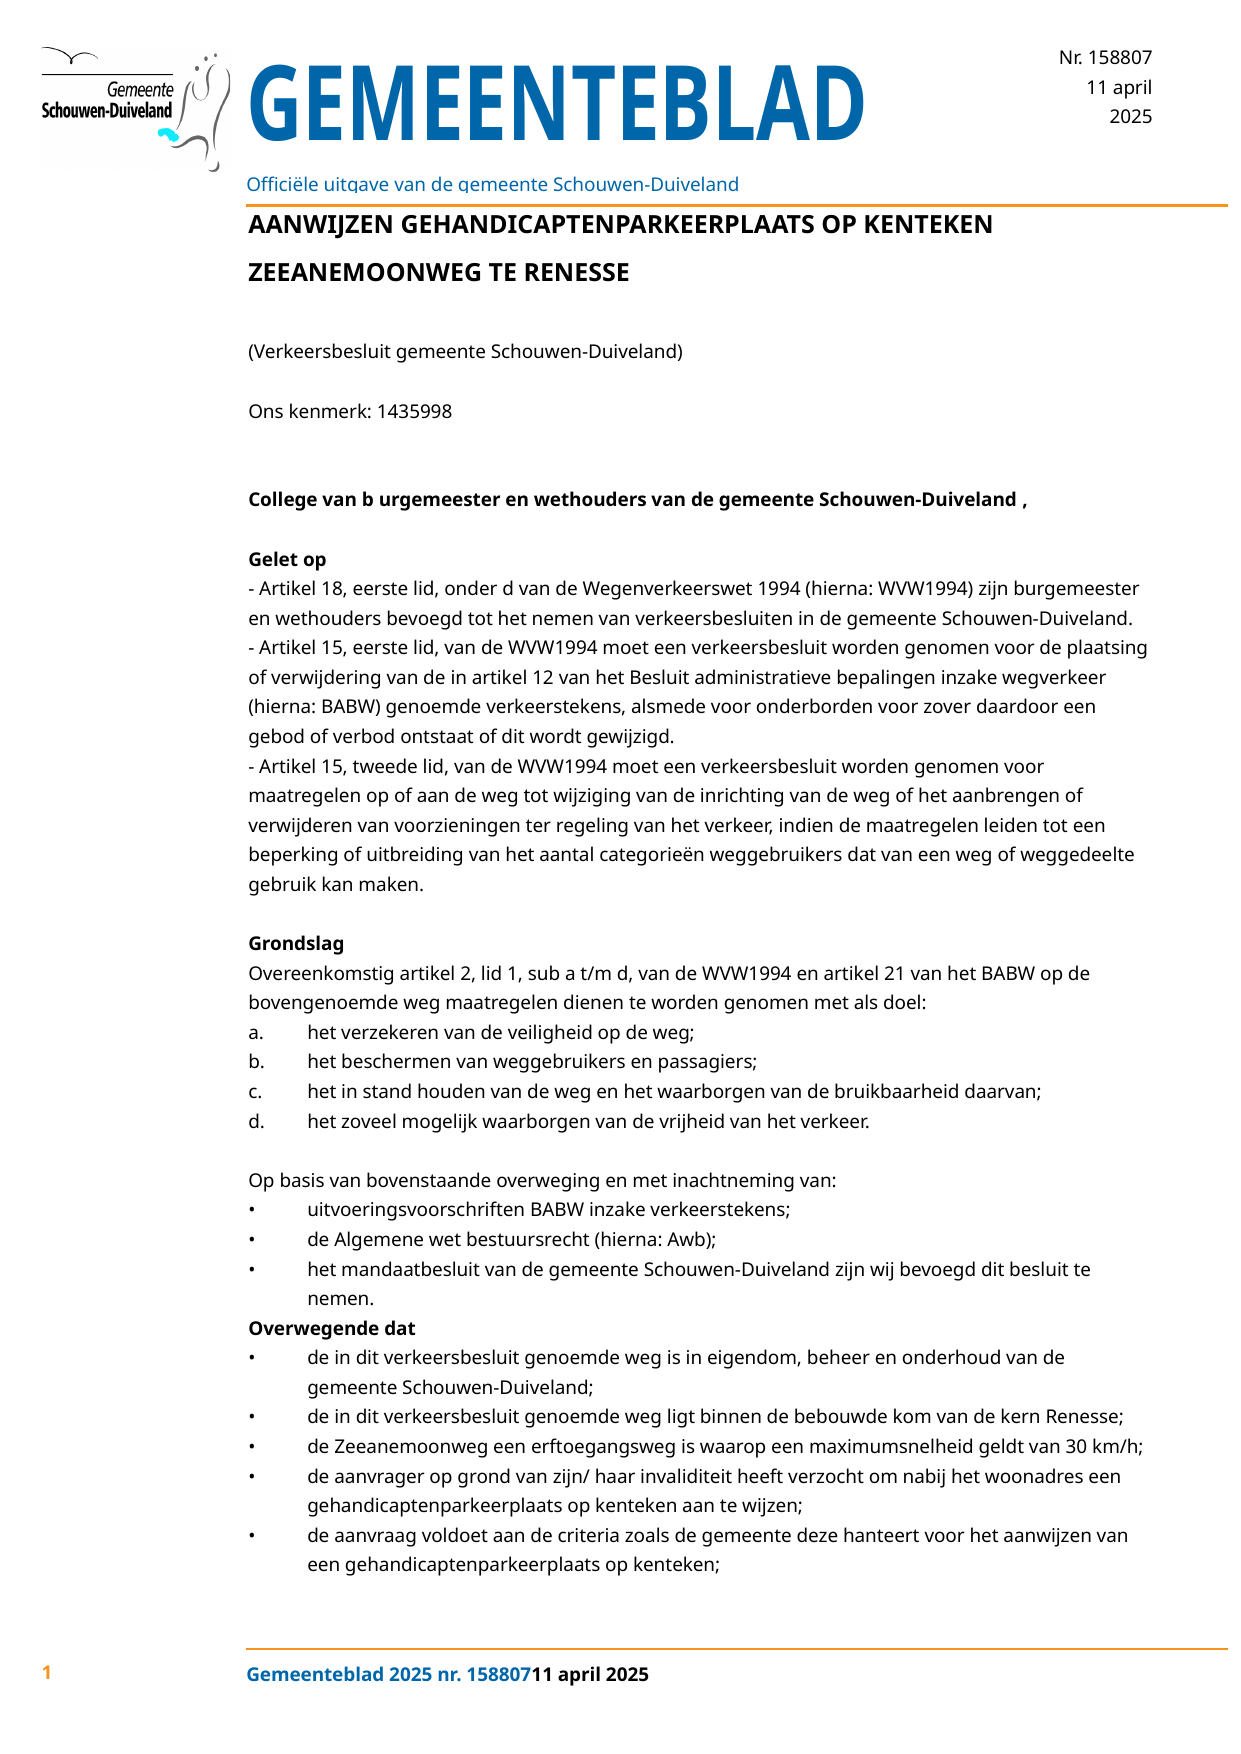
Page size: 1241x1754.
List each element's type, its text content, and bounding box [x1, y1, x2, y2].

text (Verkeersbesluit gemeente Schouwen-Duiveland) [248, 339, 1152, 364]
text Overwegende dat [248, 1315, 1152, 1341]
text Grondslag [248, 930, 1152, 956]
text - Artikel 15, eerste lid, van de WVW1994 moet een verkeersbesluit worden genomen voor de plaatsing of verwijdering van de in artikel 12 van het Besluit administratieve bepalingen inzake wegverkeer (hierna: BABW) genoemde verkeerstekens, alsmede voor onderborden voor zover daardoor een gebod of verbod ontstaat of dit wordt gewijzigd. [248, 634, 1152, 749]
list de aanvraag voldoet aan de criteria zoals de gemeente deze hanteert voor het aanwijzen van een gehandicaptenparkeerplaats op kenteken; [248, 1522, 1152, 1577]
list de Zeeanemoonweg een erftoegangsweg is waarop een maximumsnelheid geldt van 30 km/h; [248, 1433, 1152, 1459]
picture [41, 47, 231, 172]
text College van b urgemeester en wethouders van de gemeente Schouwen-Duiveland , [248, 487, 1152, 512]
text AANWIJZEN GEHANDICAPTENPARKEERPLAATS OP KENTEKEN ZEEANEMOONWEG TE RENESSE [248, 207, 1152, 288]
list de in dit verkeersbesluit genoemde weg is in eigendom, beheer en onderhoud van de gemeente Schouwen-Duiveland; [248, 1344, 1152, 1400]
text Op basis van bovenstaande overweging en met inachtneming van: [248, 1167, 1152, 1193]
list de in dit verkeersbesluit genoemde weg ligt binnen de bebouwde kom van de kern Renesse; [248, 1404, 1152, 1429]
list het verzekeren van de veiligheid op de weg; [248, 1019, 1152, 1045]
list uitvoeringsvoorschriften BABW inzake verkeerstekens; [248, 1197, 1152, 1222]
list het zoveel mogelijk waarborgen van de vrijheid van het verkeer. [248, 1108, 1152, 1133]
list de aanvrager op grond van zijn/ haar invaliditeit heeft verzocht om nabij het woonadres een gehandicaptenparkeerplaats op kenteken aan te wijzen; [248, 1463, 1152, 1518]
text Gelet op [248, 546, 1152, 571]
text Overeenkomstig artikel 2, lid 1, sub a t/m d, van de WVW1994 en artikel 21 van het BABW op de bovengenoemde weg maatregelen dienen te worden genomen met als doel: [248, 960, 1152, 1015]
list het beschermen van weggebruikers en passagiers; [248, 1049, 1152, 1074]
list het mandaatbesluit van de gemeente Schouwen-Duiveland zijn wij bevoegd dit besluit te nemen. [248, 1256, 1152, 1311]
list het in stand houden van de weg en het waarborgen van de bruikbaarheid daarvan; [248, 1078, 1152, 1104]
list de Algemene wet bestuursrecht (hierna: Awb); [248, 1226, 1152, 1252]
text - Artikel 18, eerste lid, onder d van de Wegenverkeerswet 1994 (hierna: WVW1994) zijn burgemeester en wethouders bevoegd tot het nemen van verkeersbesluiten in de gemeente Schouwen-Duiveland. [248, 575, 1152, 631]
text - Artikel 15, tweede lid, van de WVW1994 moet een verkeersbesluit worden genomen voor maatregelen op of aan de weg tot wijziging van de inrichting van de weg of het aanbrengen of verwijderen van voorzieningen ter regeling van het verkeer, indien de maatregelen leiden tot een beperking of uitbreiding van het aantal categorieën weggebruikers dat van een weg of weggedeelte gebruik kan maken. [248, 753, 1152, 897]
text Ons kenmerk: 1435998 [248, 398, 1152, 423]
